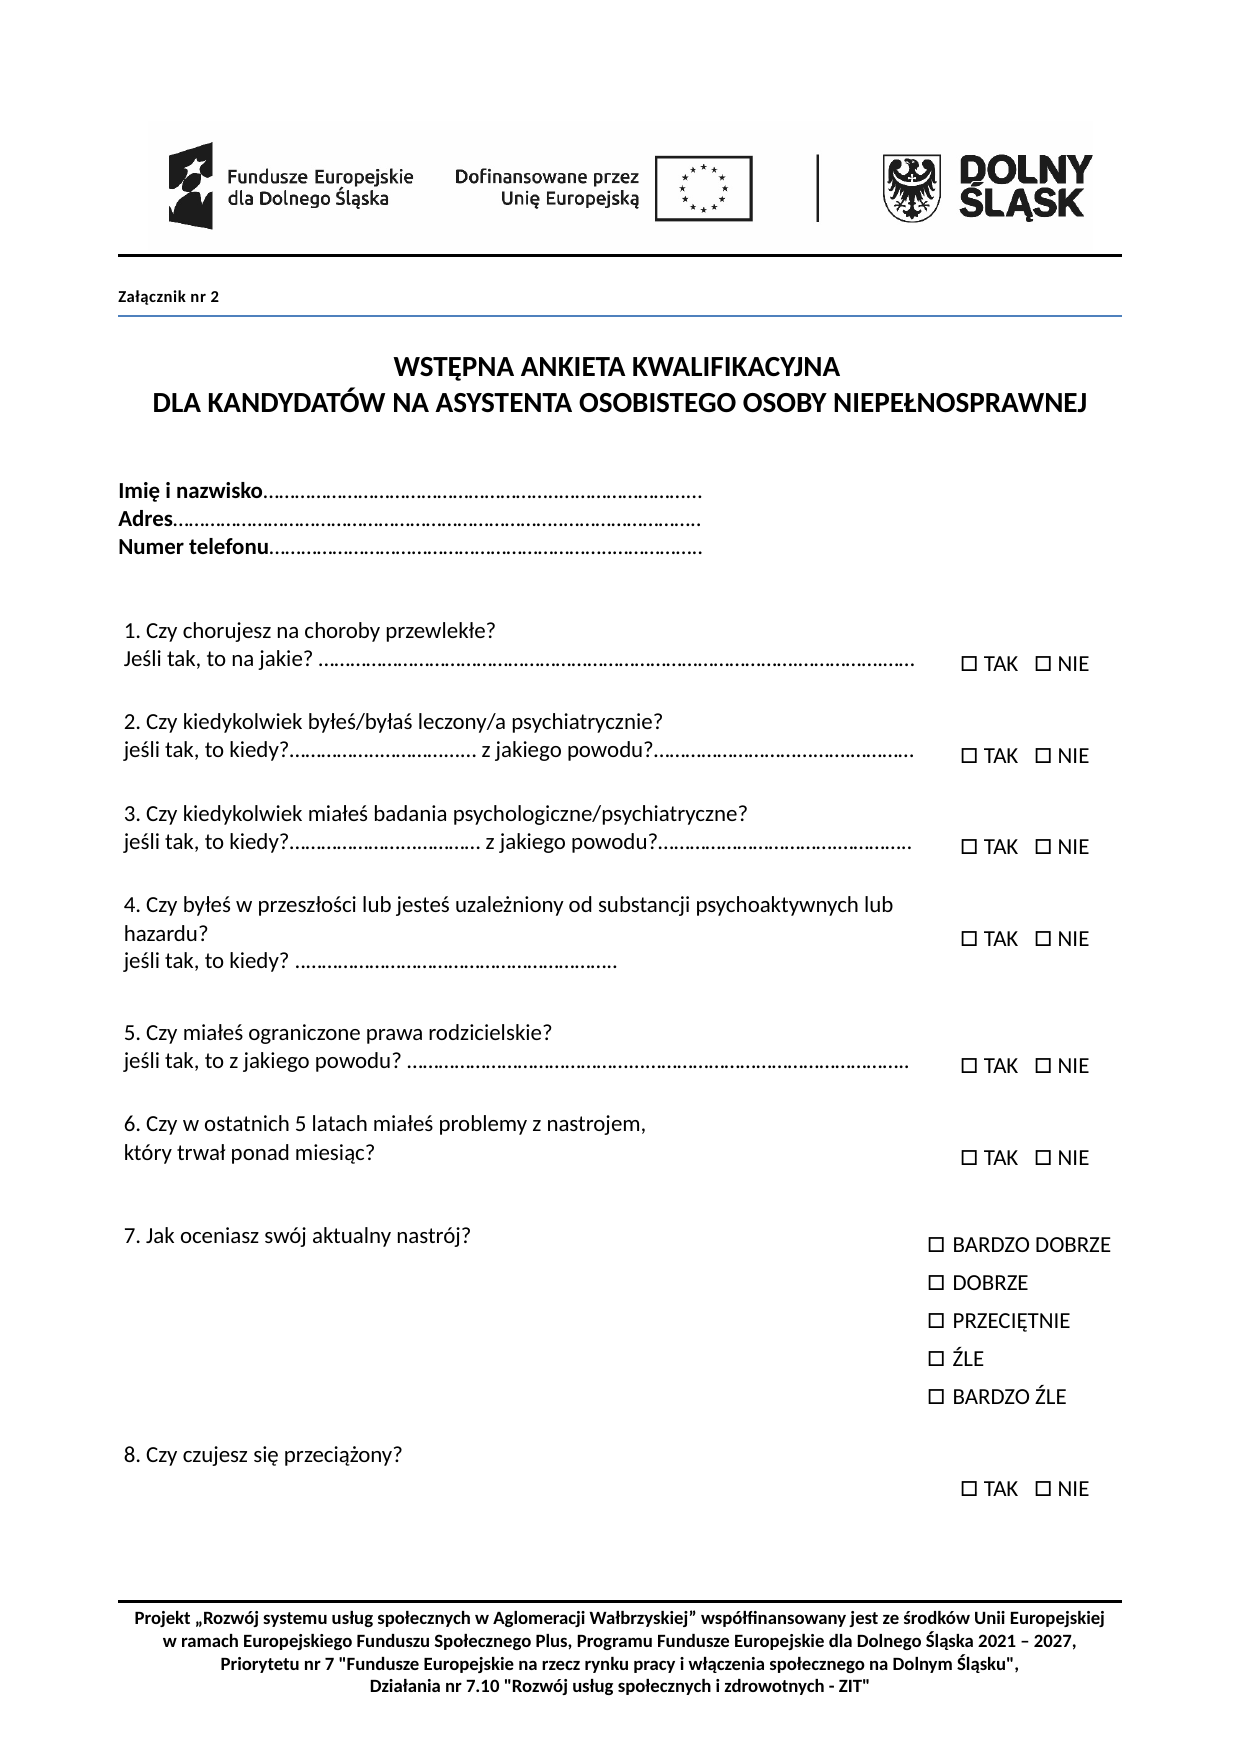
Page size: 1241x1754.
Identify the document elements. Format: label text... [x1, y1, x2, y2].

table_cell 5. Czy miałeś ograniczone prawa rodzicielskie? jeśli tak, to z jakiego powodu? ……………………………………...………………………………………….. [124, 1018, 927, 1109]
text DLA KANDYDATÓW NA ASYSTENTA OSOBISTEGO OSOBY NIEPEŁNOSPRAWNEJ [118, 384, 1122, 420]
table_cell □ TAK □ NIE [927, 1440, 1122, 1552]
table_cell □ TAK □ NIE [927, 1018, 1122, 1109]
table_cell 4. Czy byłeś w przeszłości lub jesteś uzależniony od substancji psychoaktywnych lub hazardu? jeśli tak, to kiedy? ..………………………………………………….. [124, 891, 927, 1018]
table_cell □ BARDZO DOBRZE □ DOBRZE □ PRZECIĘTNIE □ ŹLE □ BARDZO ŹLE [927, 1222, 1122, 1440]
table_cell □ TAK □ NIE [927, 799, 1122, 891]
table_cell 2. Czy kiedykolwiek byłeś/byłaś leczony/a psychiatrycznie? jeśli tak, to kiedy?……………..…………...… z jakiego powodu?………………………...…….………… [124, 708, 927, 799]
table_cell □ TAK □ NIE [927, 708, 1122, 799]
table_cell 7. Jak oceniasz swój aktualny nastrój? [124, 1222, 927, 1440]
text Adres………………………………………………………………..…………………….. [118, 504, 1122, 532]
text WSTĘPNA ANKIETA KWALIFIKACYJNA [118, 348, 1122, 384]
table_cell 6. Czy w ostatnich 5 latach miałeś problemy z nastrojem, który trwał ponad miesiąc? [124, 1110, 927, 1222]
table_cell □ TAK □ NIE [927, 891, 1122, 1018]
title Załącznik nr 2 [118, 287, 1122, 315]
text Imię i nazwisko………………………………………………..……………………... [118, 476, 1122, 504]
table_cell 3. Czy kiedykolwiek miałeś badania psychologiczne/psychiatryczne? jeśli tak, to kiedy?…………………...………… z jakiego powodu?…………………………….………….. [124, 799, 927, 891]
table_header □ TAK □ NIE [927, 616, 1122, 707]
text Numer telefonu………………………………………………………..…………….. [118, 532, 1122, 560]
table_header 1. Czy chorujesz na choroby przewlekłe? Jeśli tak, to na jakie? ……………………………………………………………………………….…………….…… [124, 616, 927, 707]
table_cell □ TAK □ NIE [927, 1110, 1122, 1222]
picture [147, 121, 1093, 251]
table_cell 8. Czy czujesz się przeciążony? [124, 1440, 927, 1552]
